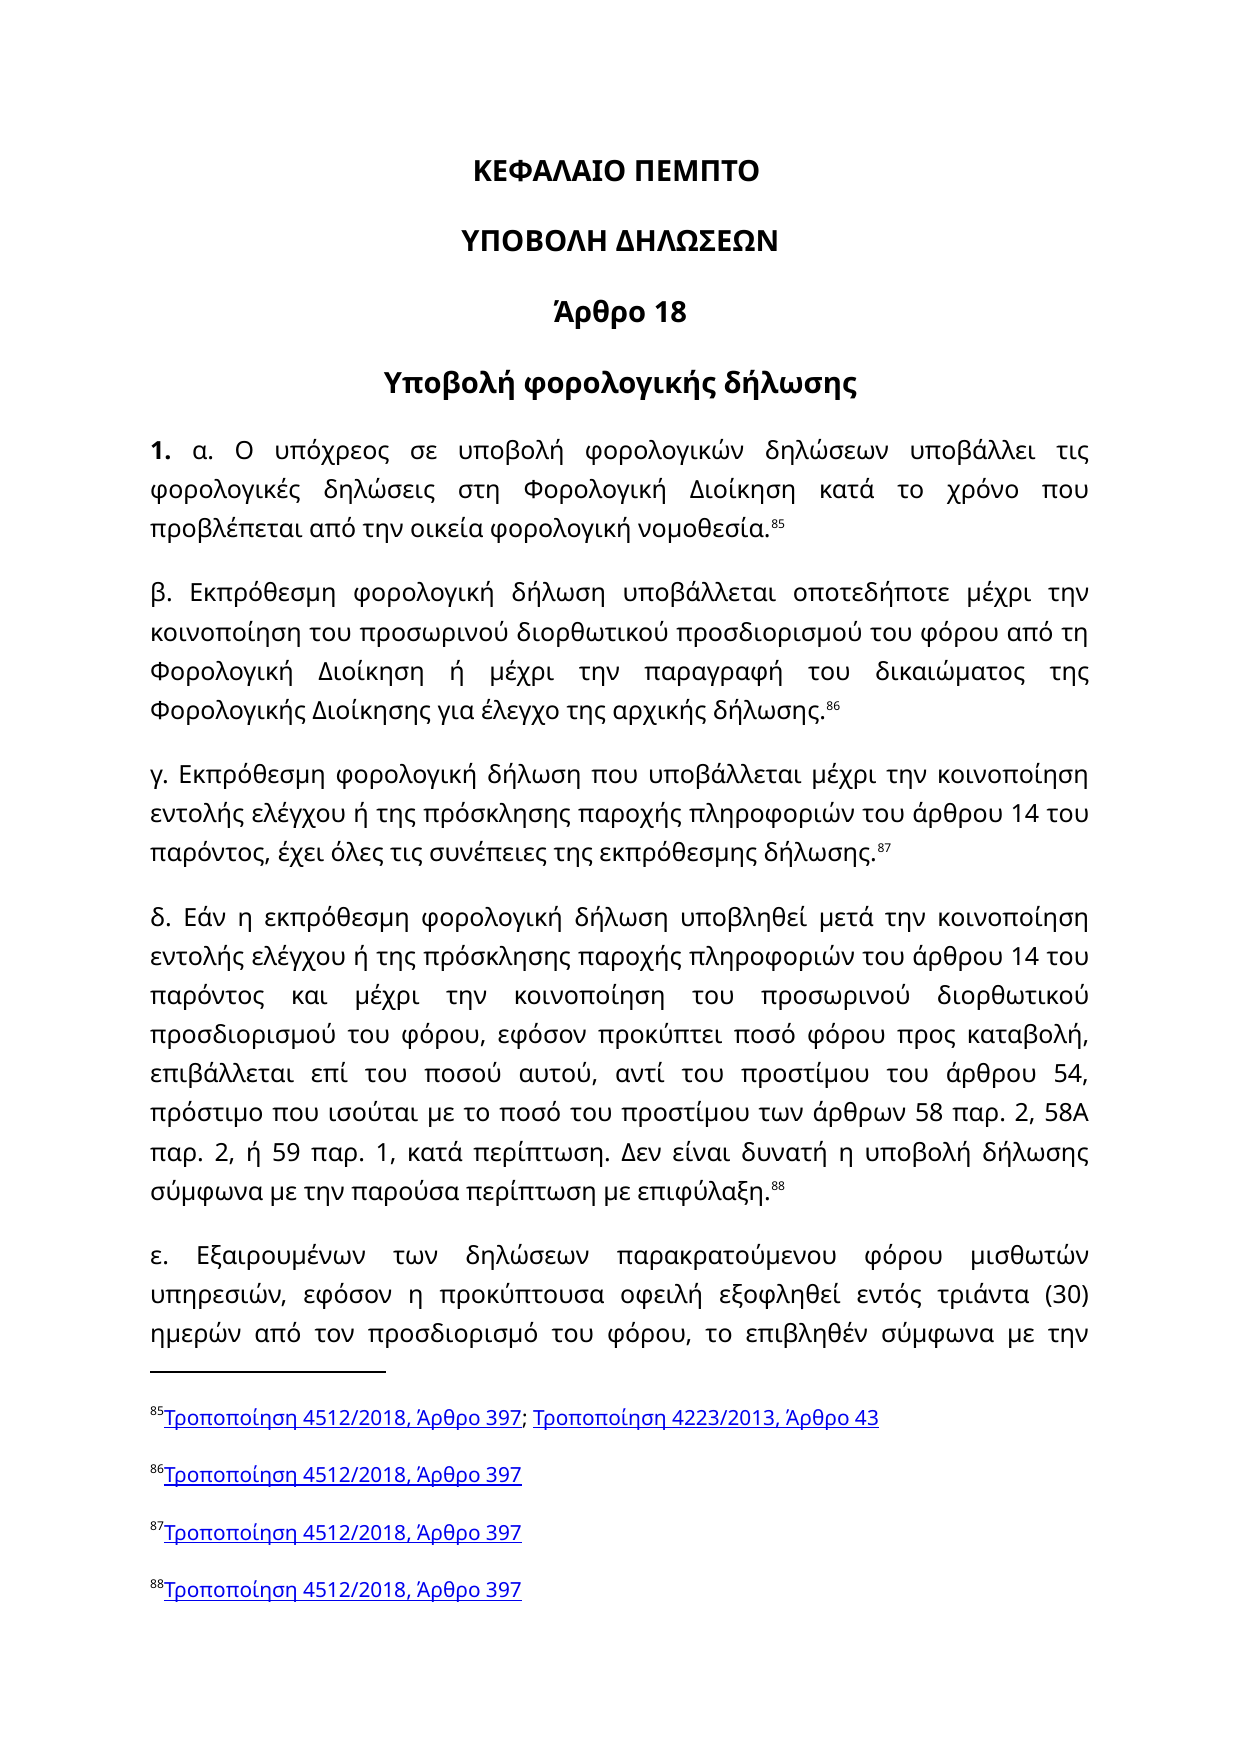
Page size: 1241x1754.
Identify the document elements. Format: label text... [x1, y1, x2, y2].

text Τροποποίηση 4512/2018, Άρθρο 397 [150, 1518, 1090, 1546]
text δ. Εάν η εκπρόθεσμη φορολογική δήλωση υποβληθεί μετά την κοινοποίηση εντολής ελέγχου ή της πρόσκλησης παροχής πληροφοριών του άρθρου 14 του παρόντος και μέχρι την κοινοποίηση του προσωρινού διορθωτικού προσδιορισμού του φόρου, εφόσον προκύπτει ποσό φόρου προς καταβολή, επιβάλλεται επί του ποσού αυτού, αντί του προστίμου του άρθρου 54, πρόστιμο που ισούται με το ποσό του προστίμου των άρθρων 58 παρ. 2, 58Α παρ. 2, ή 59 παρ. 1, κατά περίπτωση. Δεν είναι δυνατή η υποβολή δήλωσης σύμφωνα με την παρούσα περίπτωση με επιφύλαξη. [150, 899, 1090, 1207]
text Τροποποίηση 4512/2018, Άρθρο 397; Τροποποίηση 4223/2013, Άρθρο 43 [150, 1403, 1090, 1431]
subtitle Υποβολή φορολογικής δήλωσης [150, 362, 1090, 402]
subtitle ΚΕΦΑΛΑΙΟ ΠΕΜΠΤΟ [150, 150, 1090, 190]
subtitle ΥΠΟΒΟΛΗ ΔΗΛΩΣΕΩΝ [150, 221, 1090, 260]
text γ. Εκπρόθεσμη φορολογική δήλωση που υποβάλλεται μέχρι την κοινοποίηση εντολής ελέγχου ή της πρόσκλησης παροχής πληροφοριών του άρθρου 14 του παρόντος, έχει όλες τις συνέπειες της εκπρόθεσμης δήλωσης. [150, 757, 1090, 869]
text Τροποποίηση 4512/2018, Άρθρο 397 [150, 1460, 1090, 1489]
subtitle Άρθρο 18 [150, 291, 1090, 331]
text Τροποποίηση 4512/2018, Άρθρο 397 [150, 1576, 1090, 1604]
text ε. Εξαιρουμένων των δηλώσεων παρακρατούμενου φόρου μισθωτών υπηρεσιών, εφόσον η προκύπτουσα οφειλή εξοφληθεί εντός τριάντα (30) ημερών από τον προσδιορισμό του φόρου, το επιβληθέν σύμφωνα με την [150, 1237, 1090, 1350]
text β. Εκπρόθεσμη φορολογική δήλωση υποβάλλεται οποτεδήποτε μέχρι την κοινοποίηση του προσωρινού διορθωτικού προσδιορισμού του φόρου από τη Φορολογική Διοίκηση ή μέχρι την παραγραφή του δικαιώματος της Φορολογικής Διοίκησης για έλεγχο της αρχικής δήλωσης. [150, 575, 1090, 727]
text 1. α. Ο υπόχρεος σε υποβολή φορολογικών δηλώσεων υποβάλλει τις φορολογικές δηλώσεις στη Φορολογική Διοίκηση κατά το χρόνο που προβλέπεται από την οικεία φορολογική νομοθεσία. [150, 432, 1090, 545]
